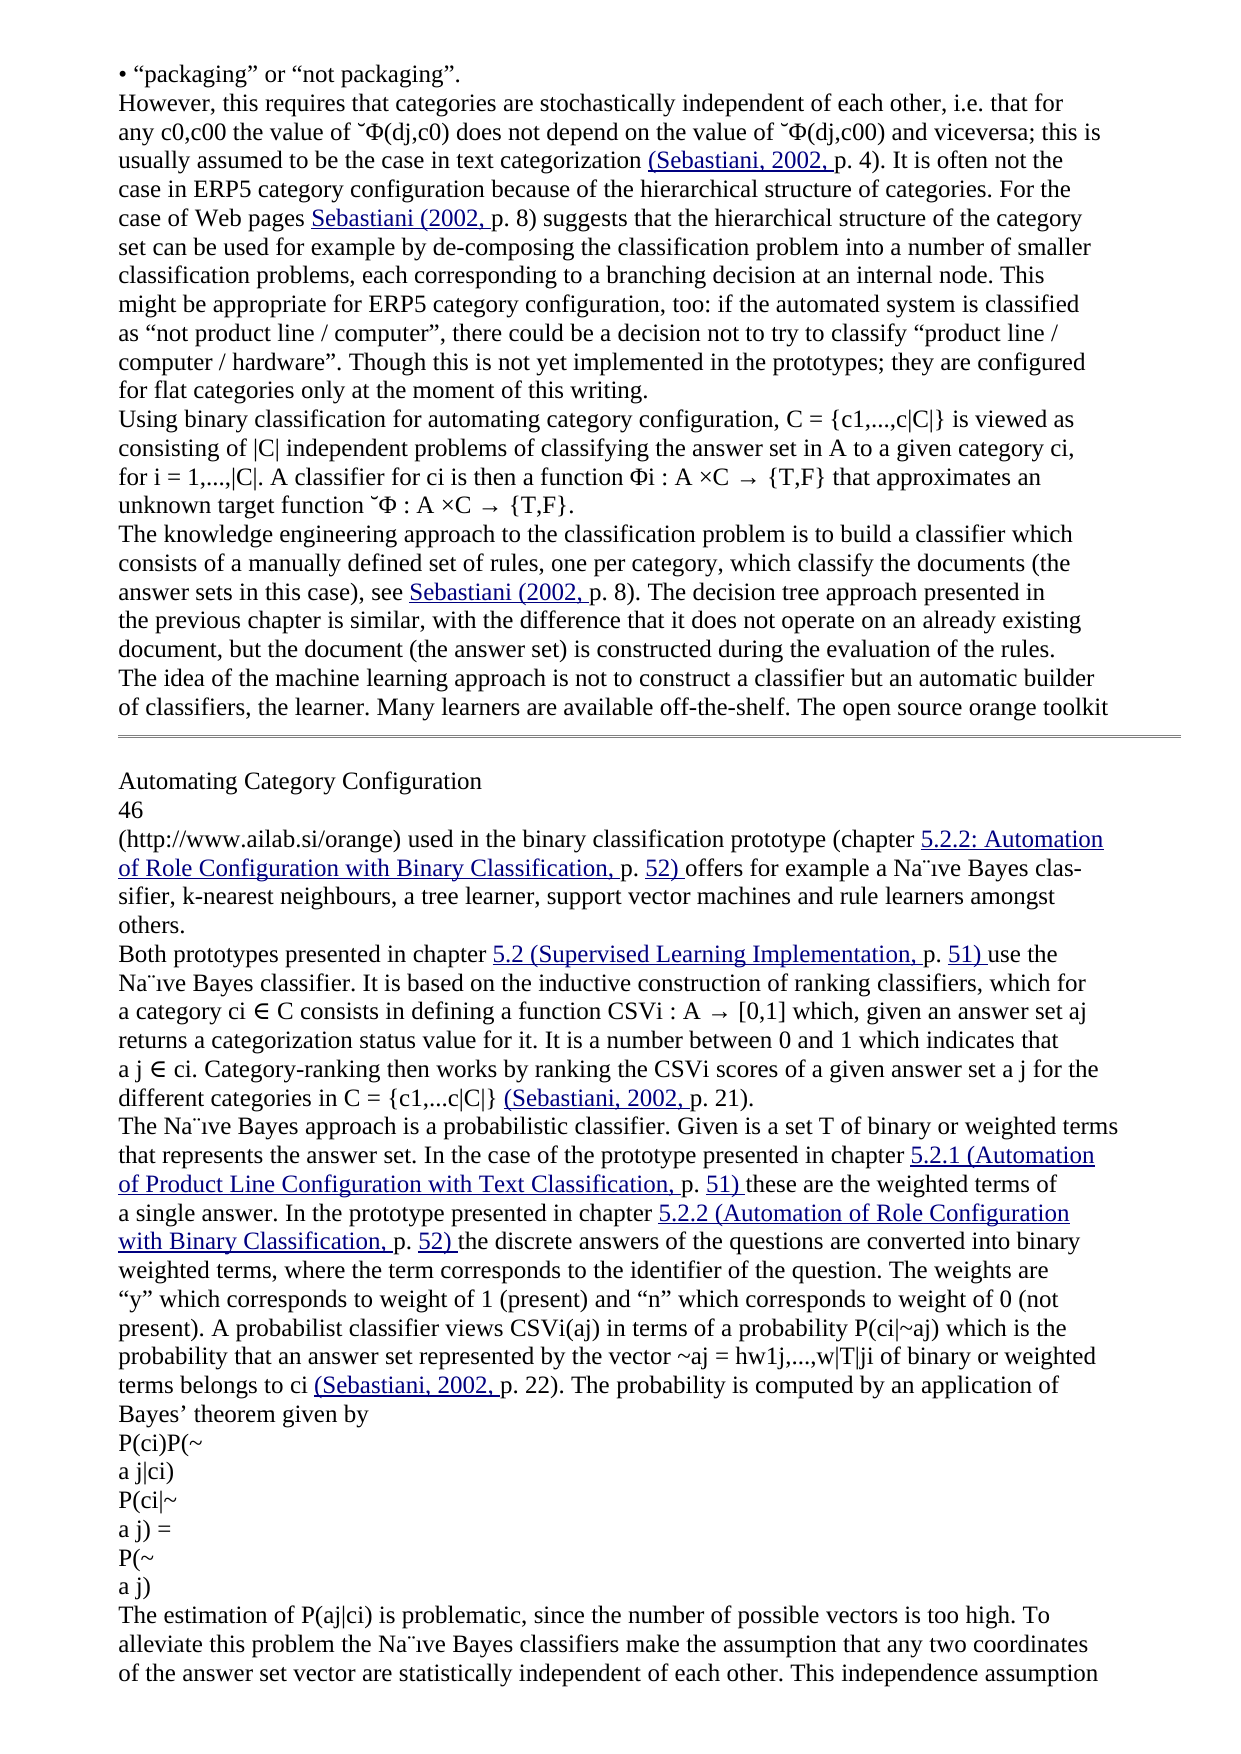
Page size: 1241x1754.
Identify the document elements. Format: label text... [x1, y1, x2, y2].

text Automating Category Configuration 46 (http://www.ailab.si/orange) used in the binary classification prototype (chapter 5.2.2: Automation of Role Configuration with Binary Classification, p. 52) offers for example a Na¨ıve Bayes clas- sifier, k-nearest neighbours, a tree learner, support vector machines and rule learners amongst others. Both prototypes presented in chapter 5.2 (Supervised Learning Implementation, p. 51) use the Na¨ıve Bayes classifier. It is based on the inductive construction of ranking classifiers, which for a category ci ∈ C consists in defining a function CSVi : A → [0,1] which, given an answer set aj returns a categorization status value for it. It is a number between 0 and 1 which indicates that a j ∈ ci. Category-ranking then works by ranking the CSVi scores of a given answer set a j for the different categories in C = {c1,...c|C|} (Sebastiani, 2002, p. 21). The Na¨ıve Bayes approach is a probabilistic classifier. Given is a set T of binary or weighted terms that represents the answer set. In the case of the prototype presented in chapter 5.2.1 (Automation of Product Line Configuration with Text Classification, p. 51) these are the weighted terms of a single answer. In the prototype presented in chapter 5.2.2 (Automation of Role Configuration with Binary Classification, p. 52) the discrete answers of the questions are converted into binary weighted terms, where the term corresponds to the identifier of the question. The weights are “y” which corresponds to weight of 1 (present) and “n” which corresponds to weight of 0 (not present). A probabilist classifier views CSVi(aj) in terms of a probability P(ci|~aj) which is the probability that an answer set represented by the vector ~aj = hw1j,...,w|T|ji of binary or weighted terms belongs to ci (Sebastiani, 2002, p. 22). The probability is computed by an application of Bayes’ theorem given by P(ci)P(~ a j|ci) P(ci|~ a j) = P(~ a j) The estimation of P(aj|ci) is problematic, since the number of possible vectors is too high. To alleviate this problem the Na¨ıve Bayes classifiers make the assumption that any two coordinates of the answer set vector are statistically independent of each other. This independence assumption [118, 766, 1181, 1686]
text • “packaging” or “not packaging”. However, this requires that categories are stochastically independent of each other, i.e. that for any c0,c00 the value of ˘Φ(dj,c0) does not depend on the value of ˘Φ(dj,c00) and viceversa; this is usually assumed to be the case in text categorization (Sebastiani, 2002, p. 4). It is often not the case in ERP5 category configuration because of the hierarchical structure of categories. For the case of Web pages Sebastiani (2002, p. 8) suggests that the hierarchical structure of the category set can be used for example by de-composing the classification problem into a number of smaller classification problems, each corresponding to a branching decision at an internal node. This might be appropriate for ERP5 category configuration, too: if the automated system is classified as “not product line / computer”, there could be a decision not to try to classify “product line / computer / hardware”. Though this is not yet implemented in the prototypes; they are configured for flat categories only at the moment of this writing. Using binary classification for automating category configuration, C = {c1,...,c|C|} is viewed as consisting of |C| independent problems of classifying the answer set in A to a given category ci, for i = 1,...,|C|. A classifier for ci is then a function Φi : A ×C → {T,F} that approximates an unknown target function ˘Φ : A ×C → {T,F}. The knowledge engineering approach to the classification problem is to build a classifier which consists of a manually defined set of rules, one per category, which classify the documents (the answer sets in this case), see Sebastiani (2002, p. 8). The decision tree approach presented in the previous chapter is similar, with the difference that it does not operate on an already existing document, but the document (the answer set) is constructed during the evaluation of the rules. The idea of the machine learning approach is not to construct a classifier but an automatic builder of classifiers, the learner. Many learners are available off-the-shelf. The open source orange toolkit [118, 59, 1181, 720]
